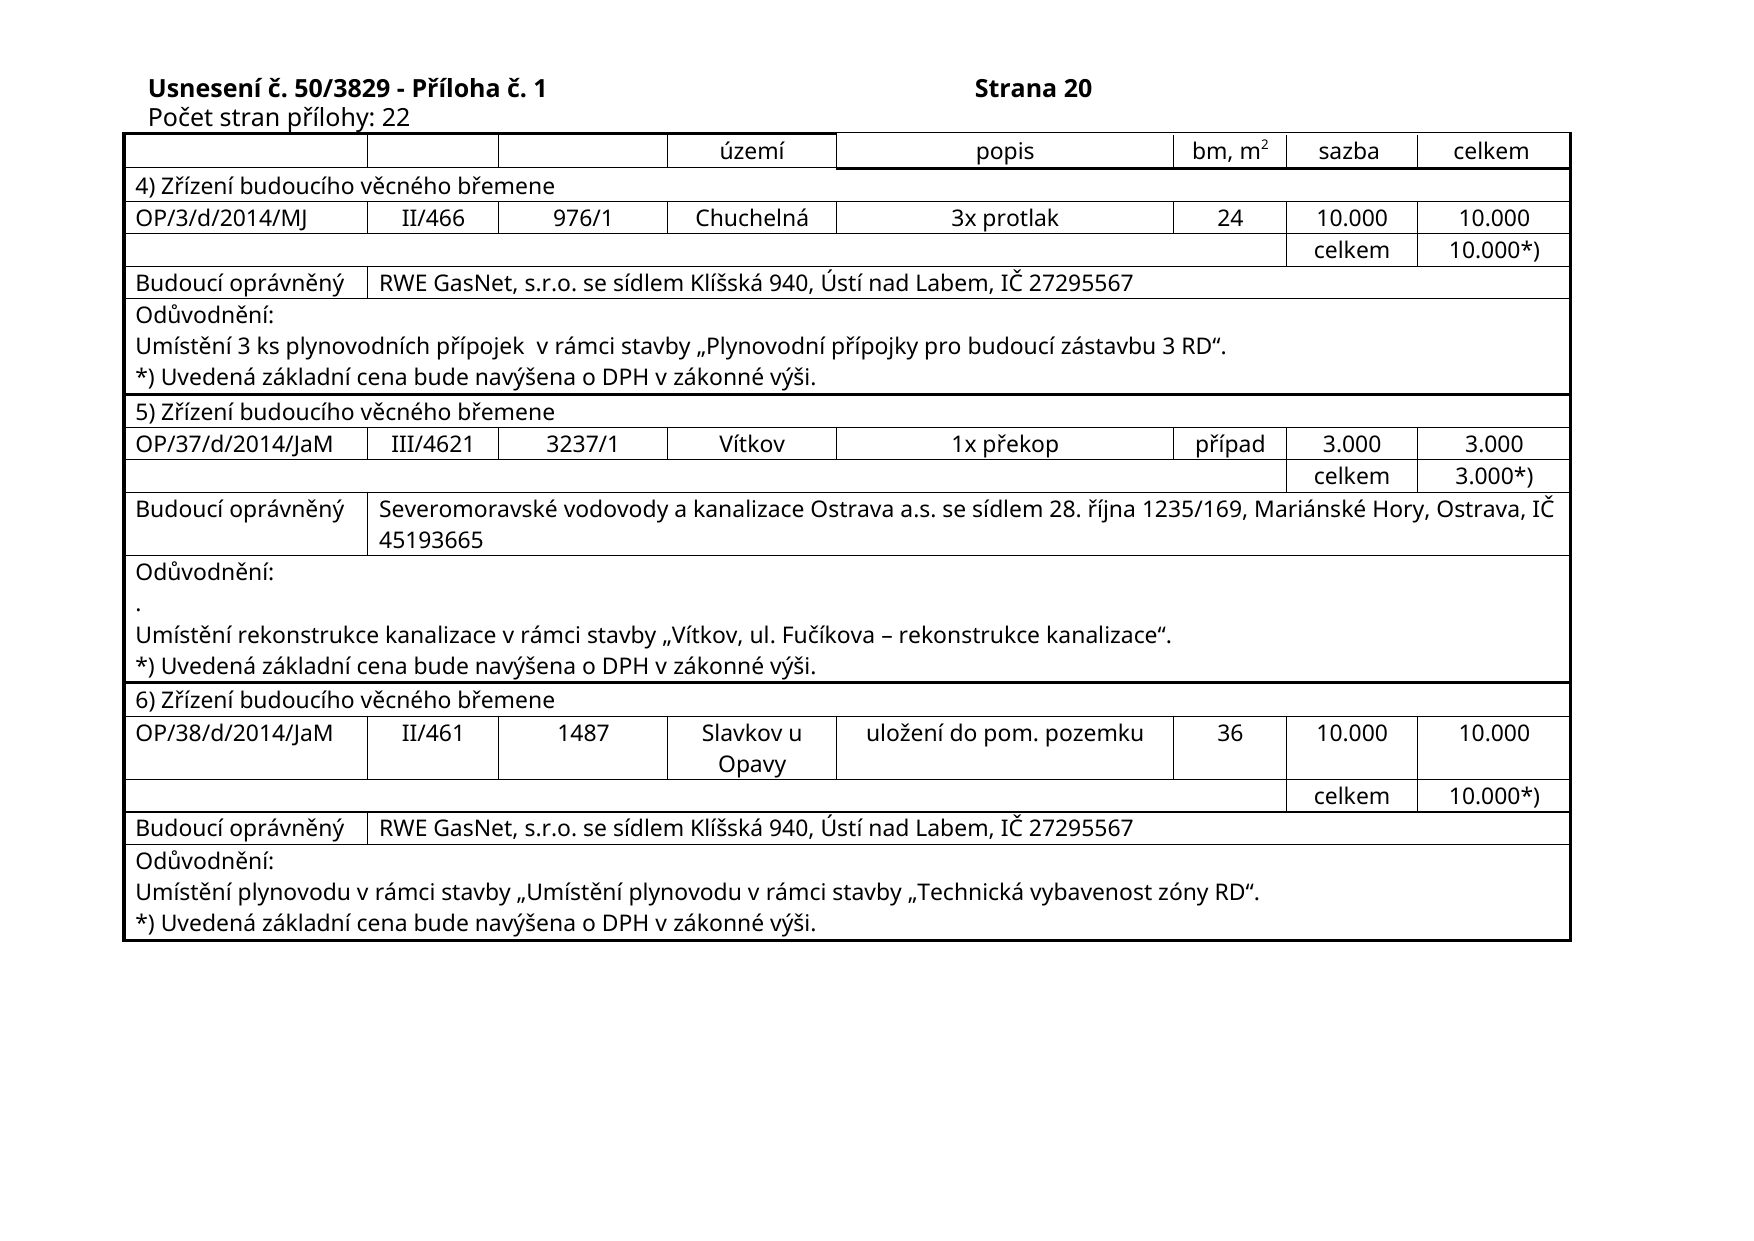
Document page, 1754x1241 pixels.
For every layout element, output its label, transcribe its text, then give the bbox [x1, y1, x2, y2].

table_cell II/461 [368, 717, 498, 779]
table_cell Vítkov [668, 428, 836, 459]
table_cell III/4621 [368, 428, 498, 459]
table_cell celkem [1418, 133, 1569, 167]
table_cell Odůvodnění: . Umístění rekonstrukce kanalizace v rámci stavby „Vítkov, ul. Fučíkova – rekonstrukce kanalizace“. *) Uvedená základní cena bude navýšena o DPH v zákonné výši. [126, 556, 1569, 681]
table_cell 3.000*) [1418, 460, 1569, 492]
table_cell 36 [1174, 717, 1286, 779]
table_cell Odůvodnění: Umístění plynovodu v rámci stavby „Umístění plynovodu v rámci stavby „Technická vybavenost zóny RD“. *) Uvedená základní cena bude navýšena o DPH v zákonné výši. [126, 845, 1569, 938]
table_cell 3x protlak [837, 202, 1173, 233]
table_cell popis [837, 133, 1174, 167]
table_cell bm, m2 [1174, 133, 1286, 167]
table_cell případ [1174, 428, 1286, 459]
table_cell Budoucí oprávněný [126, 813, 367, 844]
table_cell 1487 [499, 717, 667, 779]
table_cell 10.000*) [1418, 234, 1569, 266]
table_cell 10.000*) [1418, 780, 1569, 811]
table_cell Budoucí oprávněný [126, 267, 367, 298]
table_cell 5) Zřízení budoucího věcného břemene [126, 396, 1569, 427]
table_cell [126, 460, 1286, 492]
table_cell OP/37/d/2014/JaM [126, 428, 367, 459]
table_cell celkem [1287, 234, 1417, 266]
table_cell [368, 135, 498, 167]
table_cell 10.000 [1418, 202, 1569, 233]
table_cell Chuchelná [668, 202, 836, 233]
table_cell [499, 135, 667, 167]
table_cell II/466 [368, 202, 498, 233]
table_cell celkem [1287, 460, 1417, 492]
table_cell 6) Zřízení budoucího věcného břemene [126, 684, 1569, 716]
table_cell OP/38/d/2014/JaM [126, 717, 367, 779]
table_cell 3.000 [1418, 428, 1569, 459]
table_cell Budoucí oprávněný [126, 493, 367, 555]
table_cell 24 [1174, 202, 1286, 233]
table_cell RWE GasNet, s.r.o. se sídlem Klíšská 940, Ústí nad Labem, IČ 27295567 [368, 267, 1569, 298]
table_cell 1x překop [837, 428, 1173, 459]
table_cell 10.000 [1418, 717, 1569, 779]
table_cell Odůvodnění: Umístění 3 ks plynovodních přípojek v rámci stavby „Plynovodní přípojky pro budoucí zástavbu 3 RD“. *) Uvedená základní cena bude navýšena o DPH v zákonné výši. [126, 299, 1569, 393]
table_cell Severomoravské vodovody a kanalizace Ostrava a.s. se sídlem 28. října 1235/169, Mariánské Hory, Ostrava, IČ 45193665 [368, 493, 1569, 555]
table_cell RWE GasNet, s.r.o. se sídlem Klíšská 940, Ústí nad Labem, IČ 27295567 [368, 813, 1569, 844]
table_cell uložení do pom. pozemku [837, 717, 1173, 779]
table_cell 4) Zřízení budoucího věcného břemene [126, 168, 1569, 201]
table_cell území [668, 135, 836, 167]
table_cell Slavkov u Opavy [668, 717, 836, 779]
table_cell 3237/1 [499, 428, 667, 459]
table_cell 10.000 [1287, 202, 1417, 233]
table_cell 3.000 [1287, 428, 1417, 459]
table_cell 10.000 [1287, 717, 1417, 779]
table_cell 976/1 [499, 202, 667, 233]
table_cell [126, 780, 1286, 811]
table_cell [126, 234, 1286, 266]
table_cell [126, 135, 367, 167]
table_cell sazba [1286, 133, 1418, 167]
table_cell OP/3/d/2014/MJ [126, 202, 367, 233]
table_cell celkem [1287, 780, 1417, 811]
